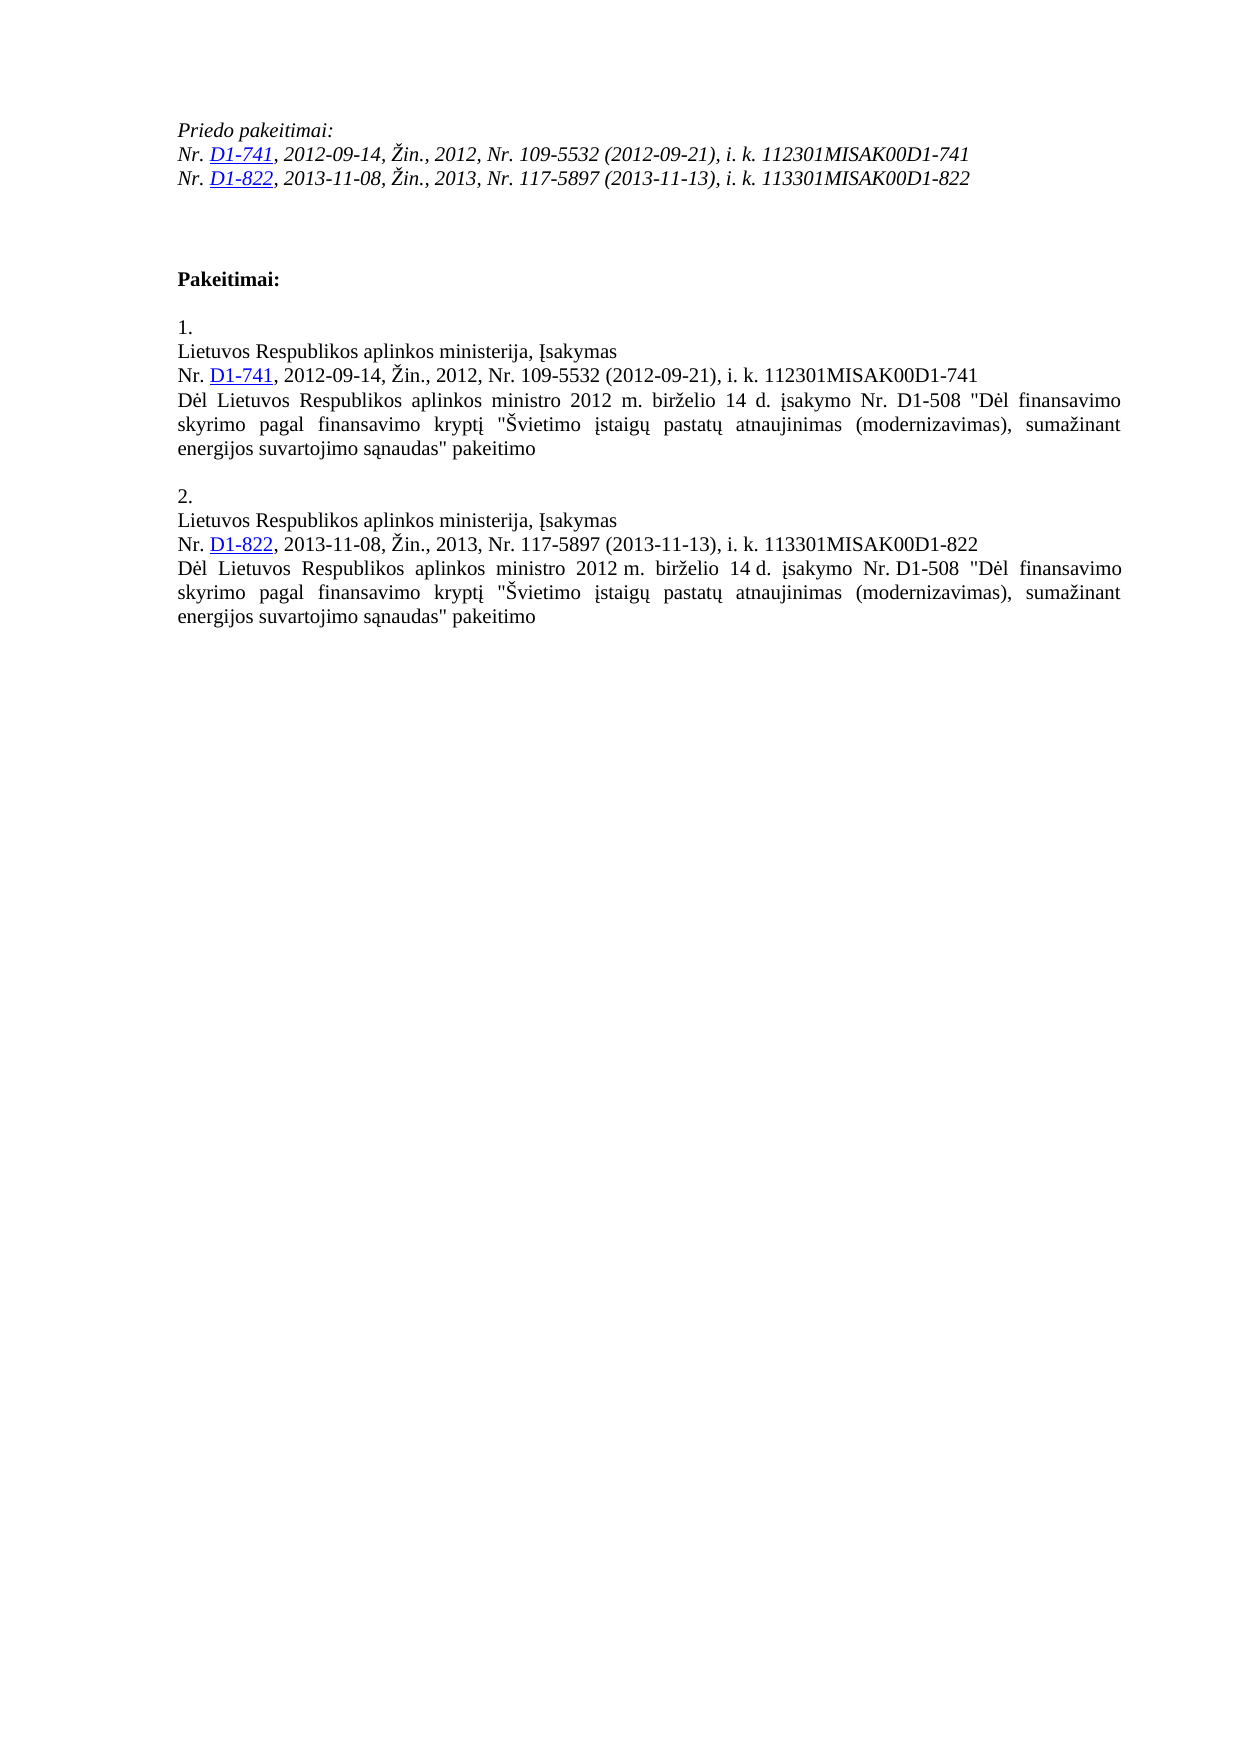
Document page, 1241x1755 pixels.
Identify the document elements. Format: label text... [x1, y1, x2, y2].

text Nr. D1-822, 2013-11-08, Žin., 2013, Nr. 117-5897 (2013-11-13), i. k. 113301MISAK00D1-822 [177, 532, 1122, 556]
text Pakeitimai: [177, 267, 1122, 291]
text 1. [177, 315, 1122, 339]
text Dėl Lietuvos Respublikos aplinkos ministro 2012 m. birželio 14 d. įsakymo Nr. D1-508 "Dėl finansavimo skyrimo pagal finansavimo kryptį "Švietimo įstaigų pastatų atnaujinimas (modernizavimas), sumažinant energijos suvartojimo sąnaudas" pakeitimo [177, 387, 1122, 460]
text Dėl Lietuvos Respublikos aplinkos ministro 2012 m. birželio 14 d. įsakymo Nr. D1-508 "Dėl finansavimo skyrimo pagal finansavimo kryptį "Švietimo įstaigų pastatų atnaujinimas (modernizavimas), sumažinant energijos suvartojimo sąnaudas" pakeitimo [177, 556, 1122, 628]
text Priedo pakeitimai: [177, 118, 1122, 142]
text Nr. D1-741, 2012-09-14, Žin., 2012, Nr. 109-5532 (2012-09-21), i. k. 112301MISAK00D1-741 [177, 363, 1122, 387]
text Nr. D1-741, 2012-09-14, Žin., 2012, Nr. 109-5532 (2012-09-21), i. k. 112301MISAK00D1-741 [177, 142, 1122, 166]
text Lietuvos Respublikos aplinkos ministerija, Įsakymas [177, 339, 1122, 363]
text Nr. D1-822, 2013-11-08, Žin., 2013, Nr. 117-5897 (2013-11-13), i. k. 113301MISAK00D1-822 [177, 166, 1122, 190]
text Lietuvos Respublikos aplinkos ministerija, Įsakymas [177, 508, 1122, 532]
text 2. [177, 484, 1122, 508]
